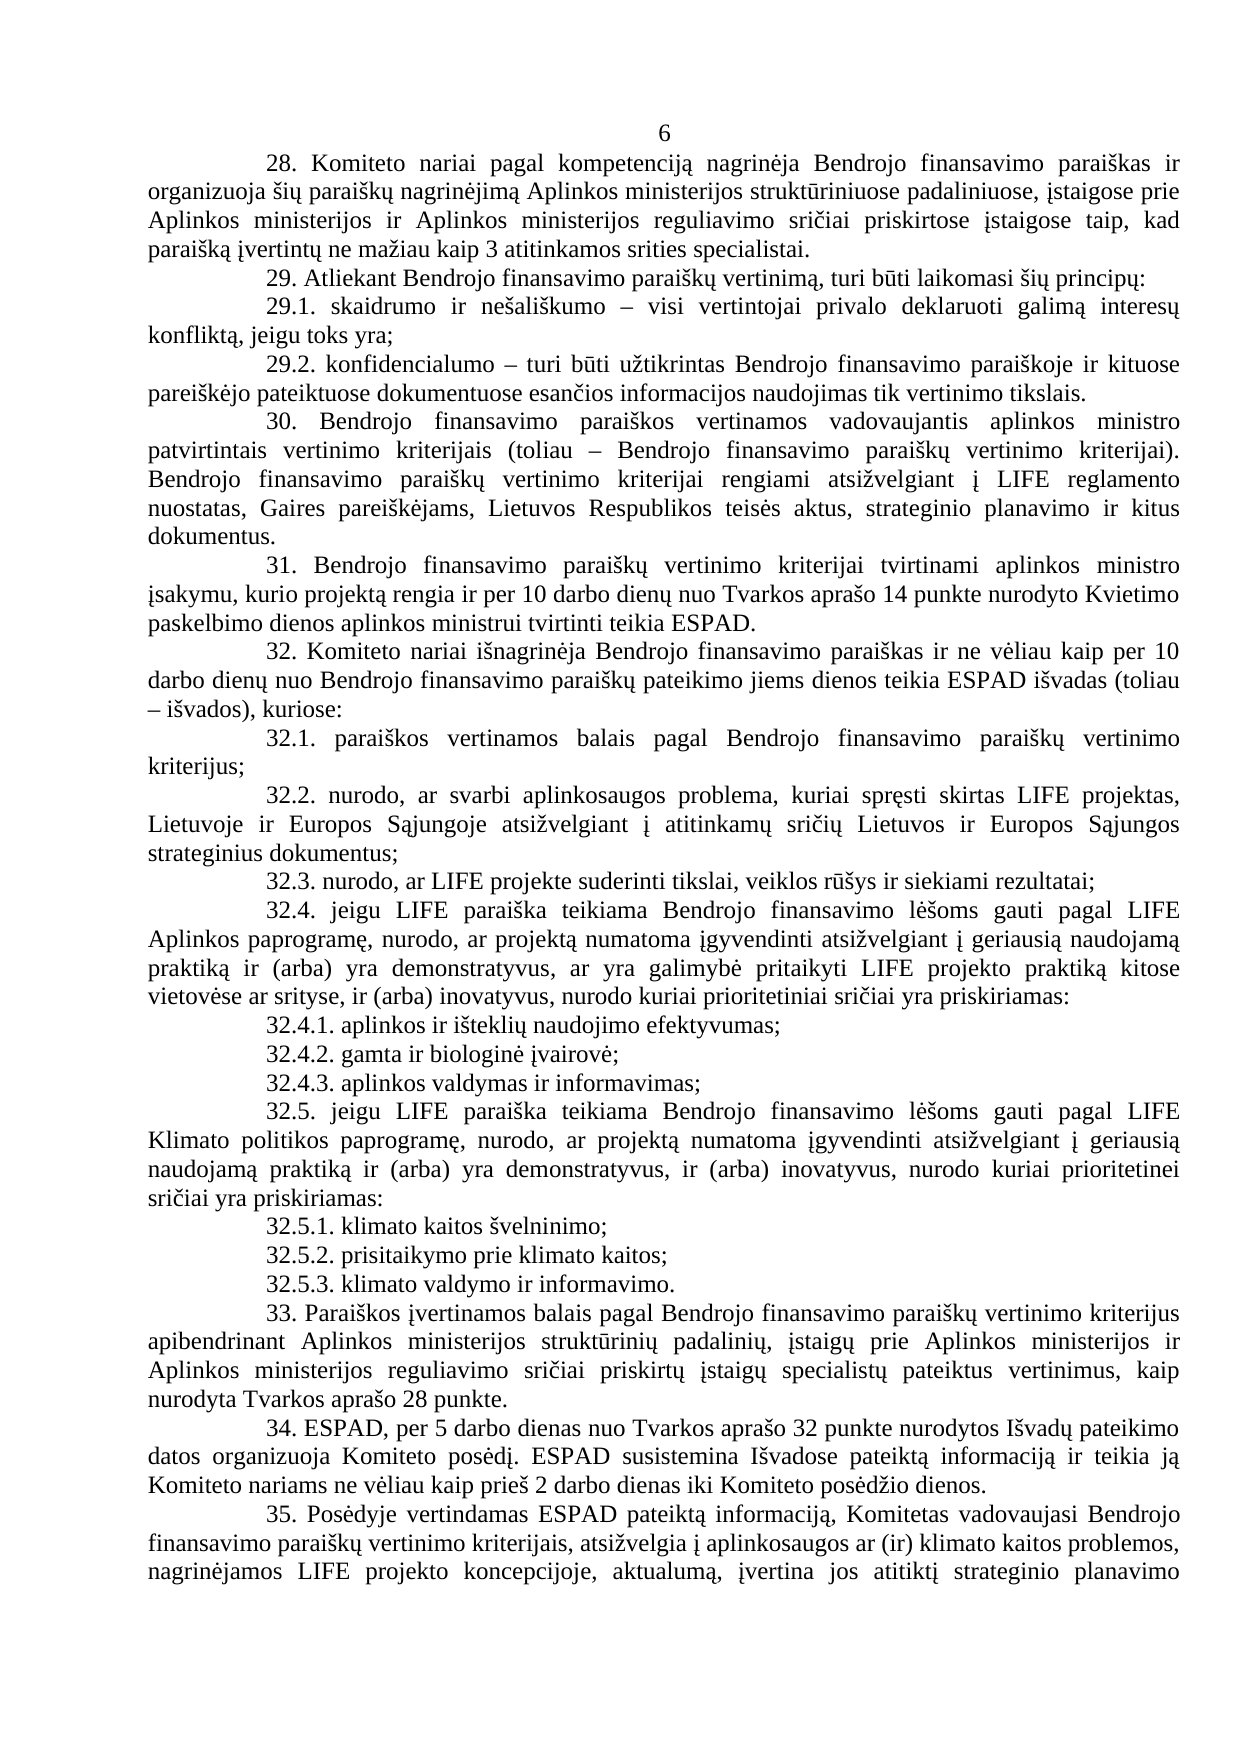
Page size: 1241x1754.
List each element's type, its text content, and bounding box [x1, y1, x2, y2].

text 32.4.3. aplinkos valdymas ir informavimas; [148, 1068, 1181, 1096]
text 29.2. konfidencialumo – turi būti užtikrintas Bendrojo finansavimo paraiškoje ir kituose pareiškėjo pateiktuose dokumentuose esančios informacijos naudojimas tik vertinimo tikslais. [148, 349, 1181, 406]
text 32.5.2. prisitaikymo prie klimato kaitos; [148, 1240, 1181, 1269]
text 35. Posėdyje vertindamas ESPAD pateiktą informaciją, Komitetas vadovaujasi Bendrojo finansavimo paraiškų vertinimo kriterijais, atsižvelgia į aplinkosaugos ar (ir) klimato kaitos problemos, nagrinėjamos LIFE projekto koncepcijoje, aktualumą, įvertina jos atitiktį strateginio planavimo [148, 1499, 1181, 1585]
text 32.4.2. gamta ir biologinė įvairovė; [148, 1039, 1181, 1068]
text 28. Komiteto nariai pagal kompetenciją nagrinėja Bendrojo finansavimo paraiškas ir organizuoja šių paraiškų nagrinėjimą Aplinkos ministerijos struktūriniuose padaliniuose, įstaigose prie Aplinkos ministerijos ir Aplinkos ministerijos reguliavimo sričiai priskirtose įstaigose taip, kad paraišką įvertintų ne mažiau kaip 3 atitinkamos srities specialistai. [148, 148, 1181, 263]
text 32.4. jeigu LIFE paraiška teikiama Bendrojo finansavimo lėšoms gauti pagal LIFE Aplinkos paprogramę, nurodo, ar projektą numatoma įgyvendinti atsižvelgiant į geriausią naudojamą praktiką ir (arba) yra demonstratyvus, ar yra galimybė pritaikyti LIFE projekto praktiką kitose vietovėse ar srityse, ir (arba) inovatyvus, nurodo kuriai prioritetiniai sričiai yra priskiriamas: [148, 895, 1181, 1010]
text 32.2. nurodo, ar svarbi aplinkosaugos problema, kuriai spręsti skirtas LIFE projektas, Lietuvoje ir Europos Sąjungoje atsižvelgiant į atitinkamų sričių Lietuvos ir Europos Sąjungos strateginius dokumentus; [148, 780, 1181, 866]
text 32.1. paraiškos vertinamos balais pagal Bendrojo finansavimo paraiškų vertinimo kriterijus; [148, 723, 1181, 780]
text 33. Paraiškos įvertinamos balais pagal Bendrojo finansavimo paraiškų vertinimo kriterijus apibendrinant Aplinkos ministerijos struktūrinių padalinių, įstaigų prie Aplinkos ministerijos ir Aplinkos ministerijos reguliavimo sričiai priskirtų įstaigų specialistų pateiktus vertinimus, kaip nurodyta Tvarkos aprašo 28 punkte. [148, 1298, 1181, 1413]
text 32.4.1. aplinkos ir išteklių naudojimo efektyvumas; [148, 1010, 1181, 1039]
text 30. Bendrojo finansavimo paraiškos vertinamos vadovaujantis aplinkos ministro patvirtintais vertinimo kriterijais (toliau – Bendrojo finansavimo paraiškų vertinimo kriterijai). Bendrojo finansavimo paraiškų vertinimo kriterijai rengiami atsižvelgiant į LIFE reglamento nuostatas, Gaires pareiškėjams, Lietuvos Respublikos teisės aktus, strateginio planavimo ir kitus dokumentus. [148, 406, 1181, 550]
text 34. ESPAD, per 5 darbo dienas nuo Tvarkos aprašo 32 punkte nurodytos Išvadų pateikimo datos organizuoja Komiteto posėdį. ESPAD susistemina Išvadose pateiktą informaciją ir teikia ją Komiteto nariams ne vėliau kaip prieš 2 darbo dienas iki Komiteto posėdžio dienos. [148, 1413, 1181, 1499]
text 32.5.1. klimato kaitos švelninimo; [148, 1211, 1181, 1240]
text 29. Atliekant Bendrojo finansavimo paraiškų vertinimą, turi būti laikomasi šių principų: [148, 263, 1181, 291]
text 32.5.3. klimato valdymo ir informavimo. [148, 1269, 1181, 1298]
text 32.5. jeigu LIFE paraiška teikiama Bendrojo finansavimo lėšoms gauti pagal LIFE Klimato politikos paprogramę, nurodo, ar projektą numatoma įgyvendinti atsižvelgiant į geriausią naudojamą praktiką ir (arba) yra demonstratyvus, ir (arba) inovatyvus, nurodo kuriai prioritetinei sričiai yra priskiriamas: [148, 1096, 1181, 1211]
text 32. Komiteto nariai išnagrinėja Bendrojo finansavimo paraiškas ir ne vėliau kaip per 10 darbo dienų nuo Bendrojo finansavimo paraiškų pateikimo jiems dienos teikia ESPAD išvadas (toliau – išvados), kuriose: [148, 636, 1181, 723]
text 32.3. nurodo, ar LIFE projekte suderinti tikslai, veiklos rūšys ir siekiami rezultatai; [148, 866, 1181, 895]
text 29.1. skaidrumo ir nešališkumo – visi vertintojai privalo deklaruoti galimą interesų konfliktą, jeigu toks yra; [148, 291, 1181, 349]
text 31. Bendrojo finansavimo paraiškų vertinimo kriterijai tvirtinami aplinkos ministro įsakymu, kurio projektą rengia ir per 10 darbo dienų nuo Tvarkos aprašo 14 punkte nurodyto Kvietimo paskelbimo dienos aplinkos ministrui tvirtinti teikia ESPAD. [148, 550, 1181, 636]
